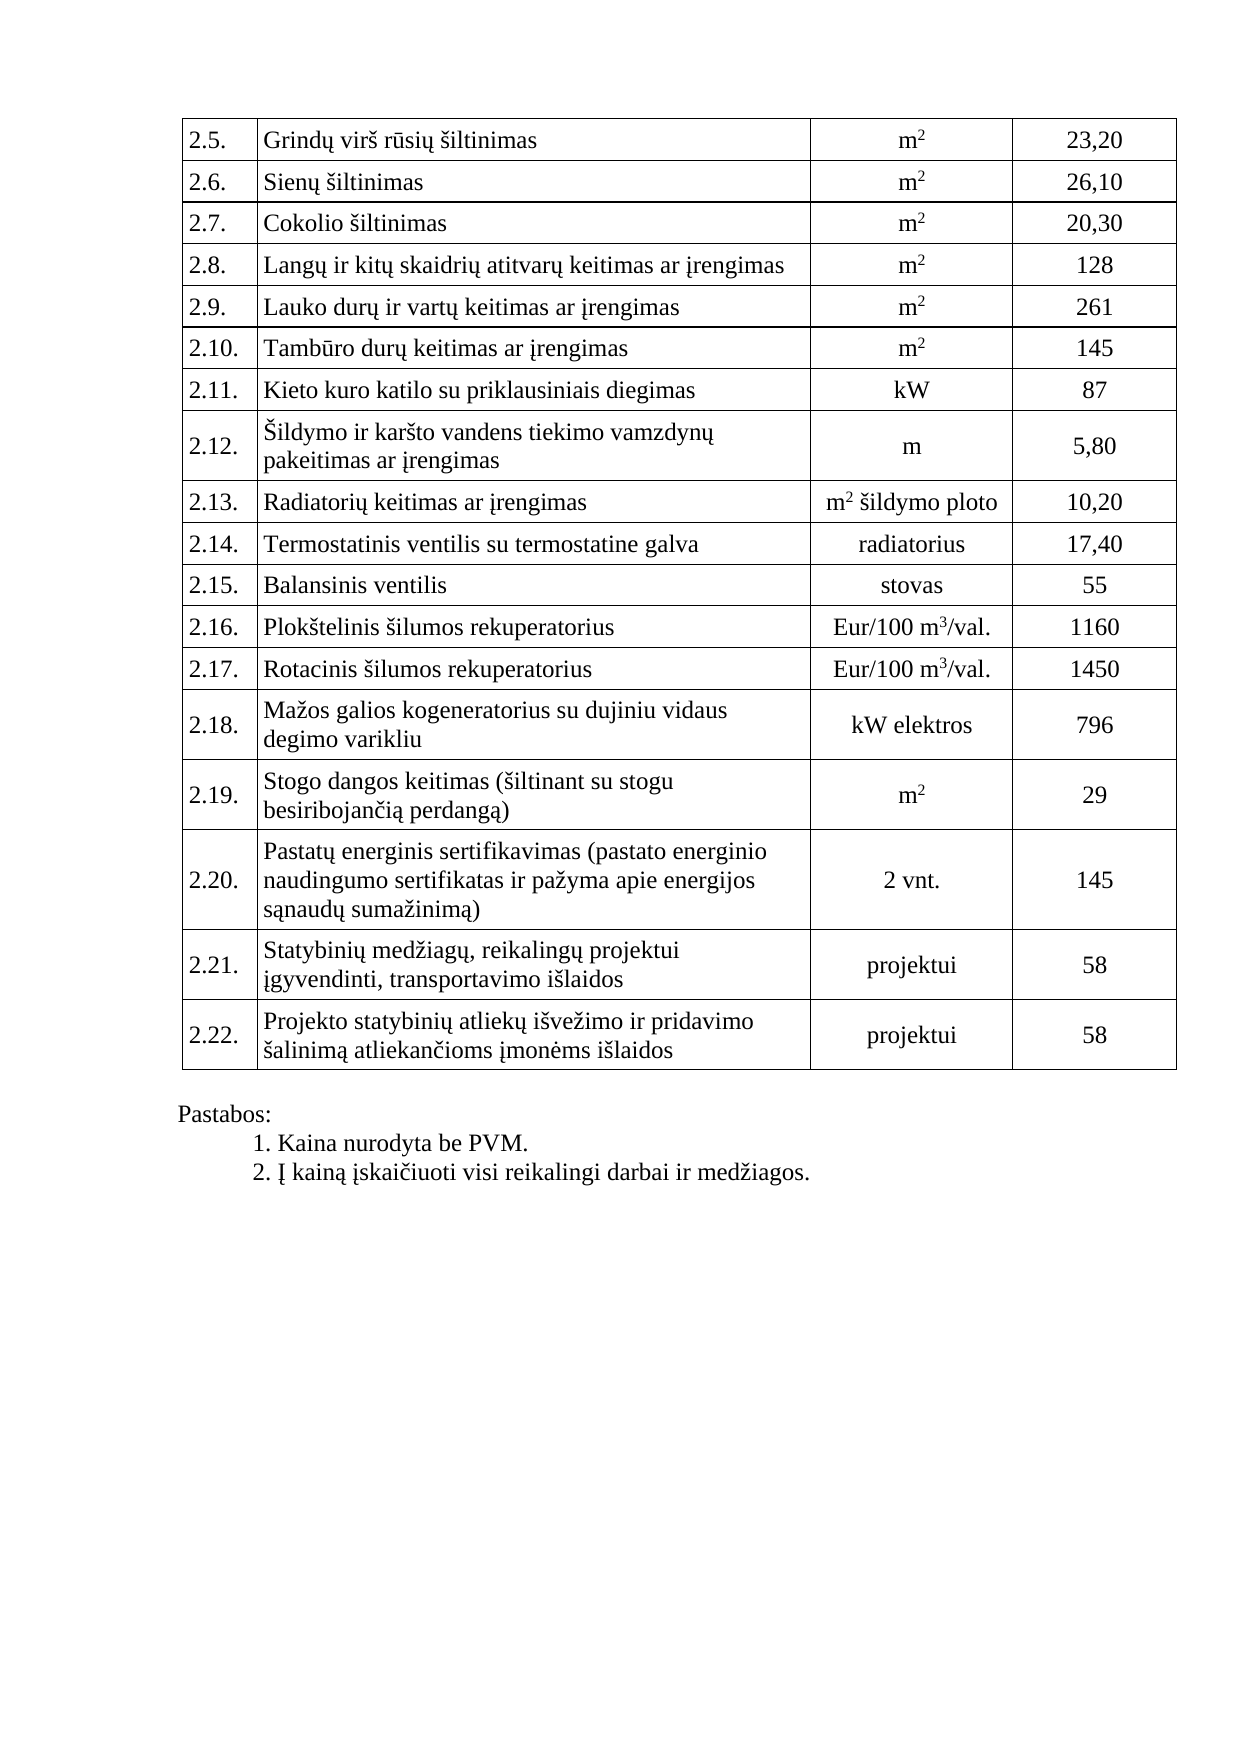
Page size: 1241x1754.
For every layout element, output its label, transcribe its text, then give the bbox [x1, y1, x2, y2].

table_cell 2.8. [183, 244, 257, 285]
table_cell 1450 [1013, 648, 1176, 688]
table_cell 2.11. [183, 369, 257, 410]
table_cell m2 šildymo ploto [811, 481, 1012, 522]
table_cell 261 [1013, 286, 1176, 326]
table_cell Projekto statybinių atliekų išvežimo ir pridavimo šalinimą atliekančioms įmonėms išlaidos [258, 1000, 810, 1069]
table_cell Langų ir kitų skaidrių atitvarų keitimas ar įrengimas [258, 244, 810, 285]
table_cell 2.6. [183, 161, 257, 201]
table_cell m2 [811, 286, 1012, 326]
table_cell m2 [811, 119, 1012, 160]
table_cell 2.20. [183, 830, 257, 928]
table_cell 10,20 [1013, 481, 1176, 522]
table_cell 128 [1013, 244, 1176, 285]
table_cell Kieto kuro katilo su priklausiniais diegimas [258, 369, 810, 410]
table_cell Eur/100 m3/val. [811, 648, 1012, 688]
table_cell 2.12. [183, 411, 257, 480]
table_cell 2.7. [183, 203, 257, 243]
table_cell m2 [811, 161, 1012, 201]
table_cell Balansinis ventilis [258, 565, 810, 605]
table_cell Statybinių medžiagų, reikalingų projektui įgyvendinti, transportavimo išlaidos [258, 930, 810, 999]
table_cell m2 [811, 203, 1012, 243]
table_cell m2 [811, 328, 1012, 368]
table_cell 20,30 [1013, 203, 1176, 243]
table_cell 2.19. [183, 760, 257, 829]
table_cell 2 vnt. [811, 830, 1012, 928]
table_cell m2 [811, 244, 1012, 285]
table_cell 145 [1013, 328, 1176, 368]
text Pastabos: [177, 1099, 1181, 1128]
table_cell Tambūro durų keitimas ar įrengimas [258, 328, 810, 368]
table_cell 2.13. [183, 481, 257, 522]
table_cell Rotacinis šilumos rekuperatorius [258, 648, 810, 688]
table_cell 796 [1013, 690, 1176, 759]
table_cell 29 [1013, 760, 1176, 829]
table_cell m2 [811, 760, 1012, 829]
table_cell 2.14. [183, 523, 257, 563]
text 1. Kaina nurodyta be PVM. [252, 1128, 1181, 1157]
table_cell Pastatų energinis sertifikavimas (pastato energinio naudingumo sertifikatas ir pažyma apie energijos sąnaudų sumažinimą) [258, 830, 810, 928]
table_cell 1160 [1013, 606, 1176, 647]
table_cell 58 [1013, 930, 1176, 999]
table_cell 2.21. [183, 930, 257, 999]
table_cell 145 [1013, 830, 1176, 928]
table_cell projektui [811, 1000, 1012, 1069]
table_cell projektui [811, 930, 1012, 999]
table_cell 23,20 [1013, 119, 1176, 160]
table_cell Radiatorių keitimas ar įrengimas [258, 481, 810, 522]
table_cell 2.15. [183, 565, 257, 605]
table_cell stovas [811, 565, 1012, 605]
table_cell 55 [1013, 565, 1176, 605]
table_cell 58 [1013, 1000, 1176, 1069]
table_cell Termostatinis ventilis su termostatine galva [258, 523, 810, 563]
table_cell 87 [1013, 369, 1176, 410]
table_cell Stogo dangos keitimas (šiltinant su stogu besiribojančią perdangą) [258, 760, 810, 829]
table_cell 2.16. [183, 606, 257, 647]
table_cell 2.18. [183, 690, 257, 759]
table_cell kW elektros [811, 690, 1012, 759]
table_cell Lauko durų ir vartų keitimas ar įrengimas [258, 286, 810, 326]
table_cell 2.10. [183, 328, 257, 368]
text 2. Į kainą įskaičiuoti visi reikalingi darbai ir medžiagos. [252, 1157, 1181, 1185]
table_cell 26,10 [1013, 161, 1176, 201]
table_cell 2.22. [183, 1000, 257, 1069]
table_cell Grindų virš rūsių šiltinimas [258, 119, 810, 160]
table_cell Sienų šiltinimas [258, 161, 810, 201]
table_cell Mažos galios kogeneratorius su dujiniu vidaus degimo varikliu [258, 690, 810, 759]
table_cell Šildymo ir karšto vandens tiekimo vamzdynų pakeitimas ar įrengimas [258, 411, 810, 480]
table_cell Plokštelinis šilumos rekuperatorius [258, 606, 810, 647]
table_cell 2.17. [183, 648, 257, 688]
table_cell 17,40 [1013, 523, 1176, 563]
table_cell 5,80 [1013, 411, 1176, 480]
table_cell Cokolio šiltinimas [258, 203, 810, 243]
table_cell Eur/100 m3/val. [811, 606, 1012, 647]
table_cell kW [811, 369, 1012, 410]
table_cell 2.5. [183, 119, 257, 160]
table_cell m [811, 411, 1012, 480]
table_cell radiatorius [811, 523, 1012, 563]
table_cell 2.9. [183, 286, 257, 326]
